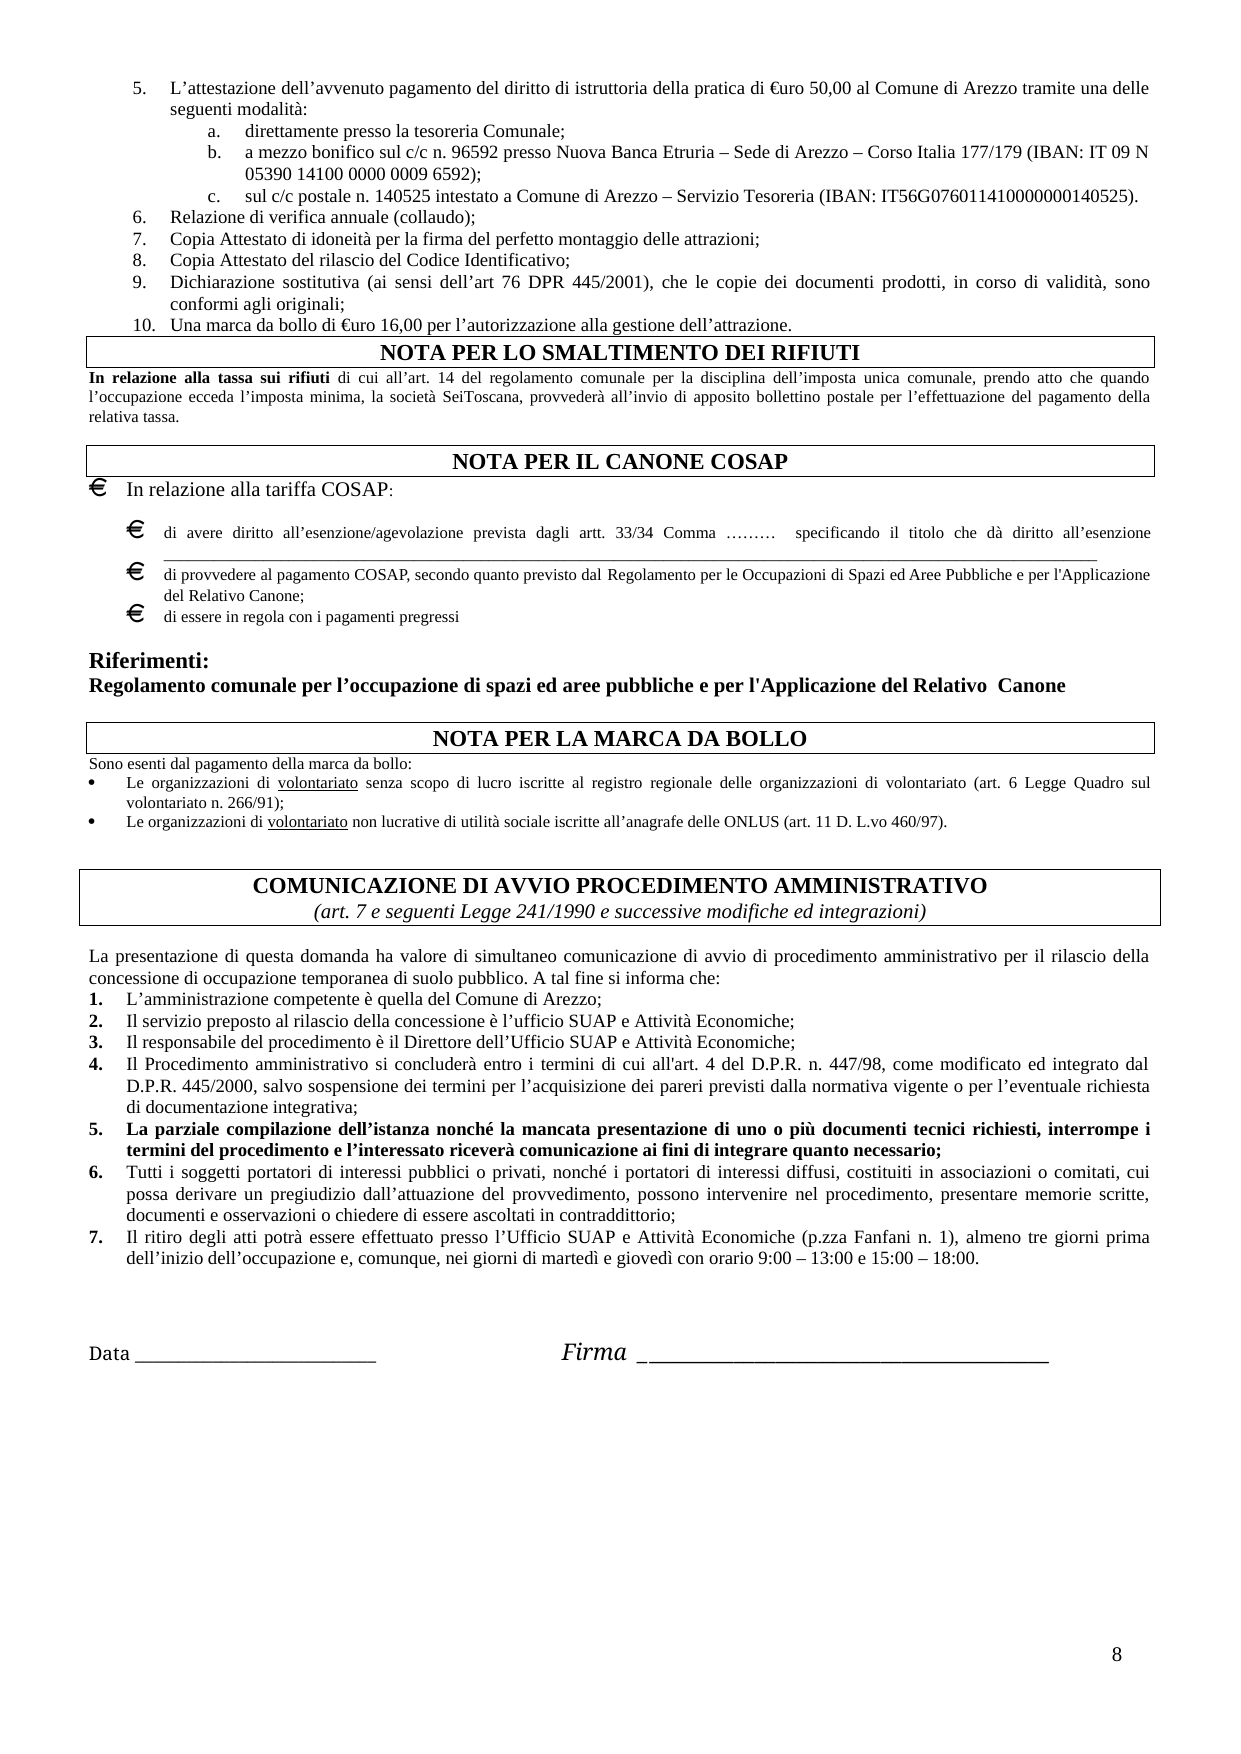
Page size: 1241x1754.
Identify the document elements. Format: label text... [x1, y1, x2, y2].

list Le organizzazioni di volontariato senza scopo di lucro iscritte al registro regionale delle organizzazioni di volontariato (art. 6 Legge Quadro sul volontariato n. 266/91); [89, 773, 1152, 812]
list L’attestazione dell’avvenuto pagamento del diritto di istruttoria della pratica di €uro 50,00 al Comune di Arezzo tramite una delle seguenti modalità: [132, 77, 1152, 120]
text Regolamento comunale per l’occupazione di spazi ed aree pubbliche e per l'Applicazione del Relativo Canone [89, 673, 1152, 697]
list Copia Attestato di idoneità per la firma del perfetto montaggio delle attrazioni; [132, 228, 1152, 249]
list L’amministrazione competente è quella del Comune di Arezzo; [89, 988, 1152, 1010]
list a mezzo bonifico sul c/c n. 96592 presso Nuova Banca Etruria – Sede di Arezzo – Corso Italia 177/179 (IBAN: IT 09 N 05390 14100 0000 0009 6592); [207, 141, 1152, 184]
list direttamente presso la tesoreria Comunale; [207, 120, 1152, 141]
list La parziale compilazione dell’istanza nonché la mancata presentazione di uno o più documenti tecnici richiesti, interrompe i termini del procedimento e l’interessato riceverà comunicazione ai fini di integrare quanto necessario; [89, 1118, 1152, 1161]
text La presentazione di questa domanda ha valore di simultaneo comunicazione di avvio di procedimento amministrativo per il rilascio della concessione di occupazione temporanea di suolo pubblico. A tal fine si informa che: [89, 945, 1152, 988]
list Tutti i soggetti portatori di interessi pubblici o privati, nonché i portatori di interessi diffusi, costituiti in associazioni o comitati, cui possa derivare un pregiudizio dall’attuazione del provvedimento, possono intervenire nel procedimento, presentare memorie scritte, documenti e osservazioni o chiedere di essere ascoltati in contraddittorio; [89, 1161, 1152, 1226]
list In relazione alla tariffa COSAP: [89, 477, 1152, 502]
list Una marca da bollo di €uro 16,00 per l’autorizzazione alla gestione dell’attrazione. [132, 314, 1152, 336]
list Il Procedimento amministrativo si concluderà entro i termini di cui all'art. 4 del D.P.R. n. 447/98, come modificato ed integrato dal D.P.R. 445/2000, salvo sospensione dei termini per l’acquisizione dei pareri previsti dalla normativa vigente o per l’eventuale richiesta di documentazione integrativa; [89, 1053, 1152, 1118]
list Relazione di verifica annuale (collaudo); [132, 206, 1152, 228]
list sul c/c postale n. 140525 intestato a Comune di Arezzo – Servizio Tesoreria (IBAN: IT56G076011410000000140525). [207, 184, 1152, 206]
text In relazione alla tassa sui rifiuti di cui all’art. 14 del regolamento comunale per la disciplina dell’imposta unica comunale, prendo atto che quando l’occupazione ecceda l’imposta minima, la società SeiToscana, provvederà all’invio di apposito bollettino postale per l’effettuazione del pagamento della relativa tassa. [89, 368, 1152, 426]
list di essere in regola con i pagamenti pregressi [126, 605, 1152, 628]
text (art. 7 e seguenti Legge 241/1990 e successive modifiche ed integrazioni) [80, 896, 1160, 925]
list Le organizzazioni di volontariato non lucrative di utilità sociale iscritte all’anagrafe delle ONLUS (art. 11 D. L.vo 460/97). [89, 812, 1152, 831]
list Il ritiro degli atti potrà essere effettuato presso l’Ufficio SUAP e Attività Economiche (p.zza Fanfani n. 1), almeno tre giorni prima dell’inizio dell’occupazione e, comunque, nei giorni di martedì e giovedì con orario 9:00 – 13:00 e 15:00 – 18:00. [89, 1226, 1152, 1269]
text Sono esenti dal pagamento della marca da bollo: [89, 754, 1152, 773]
list Il responsabile del procedimento è il Direttore dell’Ufficio SUAP e Attività Economiche; [89, 1031, 1152, 1053]
text Data ____________________________ Firma _______________________________________ [89, 1336, 1152, 1367]
list di provvedere al pagamento COSAP, secondo quanto previsto dal Regolamento per le Occupazioni di Spazi ed Aree Pubbliche e per l'Applicazione del Relativo Canone; [126, 563, 1152, 605]
list di avere diritto all’esenzione/agevolazione prevista dagli artt. 33/34 Comma ……… specificando il titolo che dà diritto all’esenzione ________________________________________________________________________________________________________________ [126, 521, 1152, 563]
text COMUNICAZIONE DI AVVIO PROCEDIMENTO AMMINISTRATIVO [80, 870, 1160, 896]
text Riferimenti: [89, 647, 1152, 673]
list Il servizio preposto al rilascio della concessione è l’ufficio SUAP e Attività Economiche; [89, 1010, 1152, 1031]
list Copia Attestato del rilascio del Codice Identificativo; [132, 249, 1152, 271]
list Dichiarazione sostitutiva (ai sensi dell’art 76 DPR 445/2001), che le copie dei documenti prodotti, in corso di validità, sono conformi agli originali; [132, 271, 1152, 314]
text NOTA PER LO SMALTIMENTO DEI RIFIUTI [87, 337, 1154, 367]
text NOTA PER IL CANONE COSAP [87, 446, 1154, 476]
text NOTA PER LA MARCA DA BOLLO [87, 723, 1154, 753]
